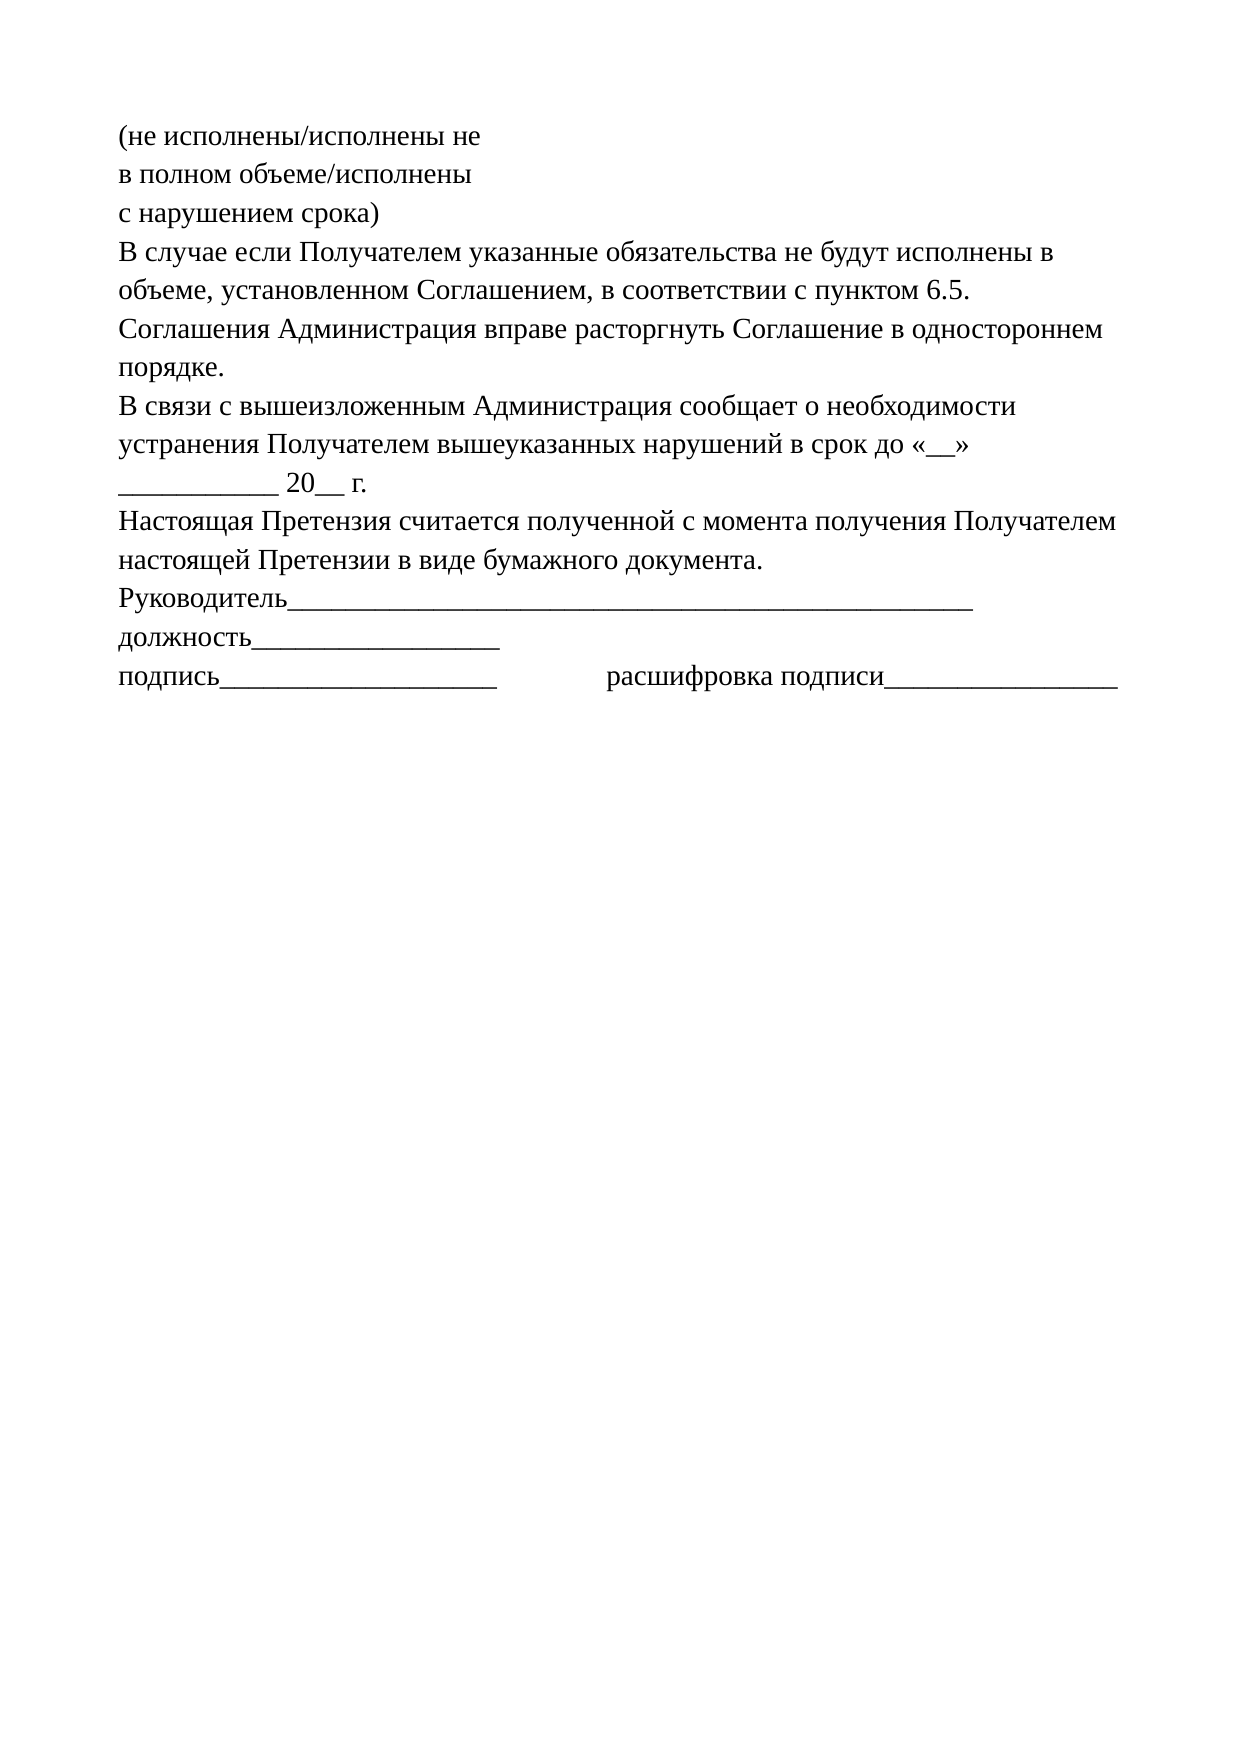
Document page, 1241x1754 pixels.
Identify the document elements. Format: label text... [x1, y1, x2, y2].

text В связи с вышеизложенным Администрация сообщает о необходимости устранения Получателем вышеуказанных нарушений в срок до «__» ___________ 20__ г. [118, 388, 1122, 498]
text В случае если Получателем указанные обязательства не будут исполнены в объеме, установленном Соглашением, в соответствии с пунктом 6.5. Соглашения Администрация вправе расторгнуть Соглашение в одностороннем порядке. [118, 234, 1122, 383]
text должность_________________ [118, 619, 1122, 653]
text Руководитель_______________________________________________ [118, 581, 1122, 614]
text подпись___________________ расшифровка подписи________________ [118, 658, 1122, 691]
text Настоящая Претензия считается полученной с момента получения Получателем настоящей Претензии в виде бумажного документа. [118, 503, 1122, 576]
text в полном объеме/исполнены [118, 157, 1122, 190]
text с нарушением срока) [118, 195, 1122, 229]
text (не исполнены/исполнены не [118, 118, 1122, 152]
